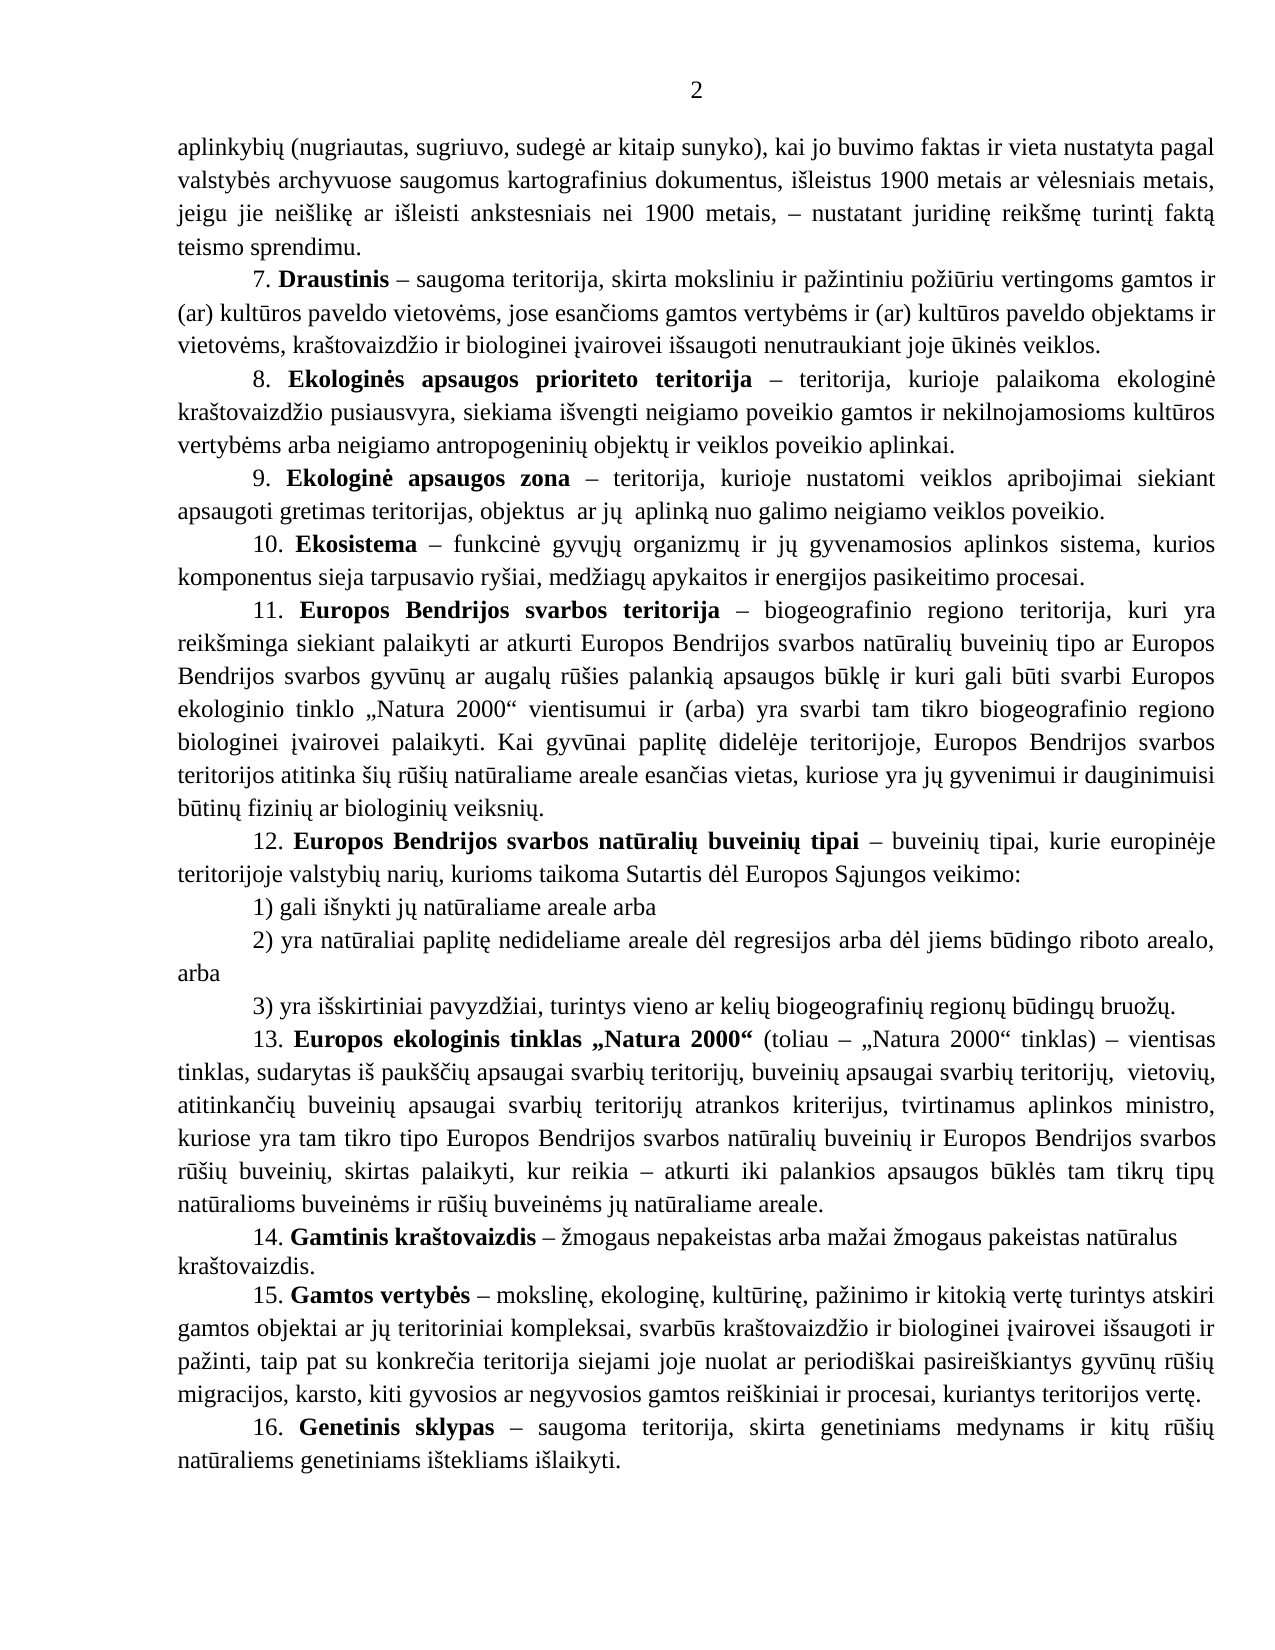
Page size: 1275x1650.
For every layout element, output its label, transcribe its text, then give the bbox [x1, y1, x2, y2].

text 2) yra natūraliai paplitę nedideliame areale dėl regresijos arba dėl jiems būdingo riboto arealo, arba [177, 925, 1216, 987]
text 3) yra išskirtiniai pavyzdžiai, turintys vieno ar kelių biogeografinių regionų būdingų bruožų. [177, 991, 1216, 1020]
text 8. Ekologinės apsaugos prioriteto teritorija – teritorija, kurioje palaikoma ekologinė kraštovaizdžio pusiausvyra, siekiama išvengti neigiamo poveikio gamtos ir nekilnojamosioms kultūros vertybėms arba neigiamo antropogeninių objektų ir veiklos poveikio aplinkai. [177, 364, 1216, 458]
text 13. Europos ekologinis tinklas „Natura 2000“ (toliau – „Natura 2000“ tinklas) – vientisas tinklas, sudarytas iš paukščių apsaugai svarbių teritorijų, buveinių apsaugai svarbių teritorijų, vietovių, atitinkančių buveinių apsaugai svarbių teritorijų atrankos kriterijus, tvirtinamus aplinkos ministro, kuriose yra tam tikro tipo Europos Bendrijos svarbos natūralių buveinių ir Europos Bendrijos svarbos rūšių buveinių, skirtas palaikyti, kur reikia – atkurti iki palankios apsaugos būklės tam tikrų tipų natūralioms buveinėms ir rūšių buveinėms jų natūraliame areale. [177, 1024, 1216, 1218]
text 15. Gamtos vertybės – mokslinę, ekologinę, kultūrinę, pažinimo ir kitokią vertę turintys atskiri gamtos objektai ar jų teritoriniai kompleksai, svarbūs kraštovaizdžio ir biologinei įvairovei išsaugoti ir pažinti, taip pat su konkrečia teritorija siejami joje nuolat ar periodiškai pasireiškiantys gyvūnų rūšių migracijos, karsto, kiti gyvosios ar negyvosios gamtos reiškiniai ir procesai, kuriantys teritorijos vertę. [177, 1280, 1216, 1407]
text 12. Europos Bendrijos svarbos natūralių buveinių tipai – buveinių tipai, kurie europinėje teritorijoje valstybių narių, kurioms taikoma Sutartis dėl Europos Sąjungos veikimo: [177, 826, 1216, 888]
text 11. Europos Bendrijos svarbos teritorija – biogeografinio regiono teritorija, kuri yra reikšminga siekiant palaikyti ar atkurti Europos Bendrijos svarbos natūralių buveinių tipo ar Europos Bendrijos svarbos gyvūnų ar augalų rūšies palankią apsaugos būklę ir kuri gali būti svarbi Europos ekologinio tinklo „Natura 2000“ vientisumui ir (arba) yra svarbi tam tikro biogeografinio regiono biologinei įvairovei palaikyti. Kai gyvūnai paplitę didelėje teritorijoje, Europos Bendrijos svarbos teritorijos atitinka šių rūšių natūraliame areale esančias vietas, kuriose yra jų gyvenimui ir dauginimuisi būtinų fizinių ar biologinių veiksnių. [177, 595, 1216, 822]
text 9. Ekologinė apsaugos zona – teritorija, kurioje nustatomi veiklos apribojimai siekiant apsaugoti gretimas teritorijas, objektus ar jų aplinką nuo galimo neigiamo veiklos poveikio. [177, 463, 1216, 524]
text 7. Draustinis – saugoma teritorija, skirta moksliniu ir pažintiniu požiūriu vertingoms gamtos ir (ar) kultūros paveldo vietovėms, jose esančioms gamtos vertybėms ir (ar) kultūros paveldo objektams ir vietovėms, kraštovaizdžio ir biologinei įvairovei išsaugoti nenutraukiant joje ūkinės veiklos. [177, 264, 1216, 359]
text 10. Ekosistema – funkcinė gyvųjų organizmų ir jų gyvenamosios aplinkos sistema, kurios komponentus sieja tarpusavio ryšiai, medžiagų apykaitos ir energijos pasikeitimo procesai. [177, 529, 1216, 591]
text 16. Genetinis sklypas – saugoma teritorija, skirta genetiniams medynams ir kitų rūšių natūraliems genetiniams ištekliams išlaikyti. [177, 1412, 1216, 1473]
text 14. Gamtinis kraštovaizdis – žmogaus nepakeistas arba mažai žmogaus pakeistas natūralus kraštovaizdis. [177, 1222, 1216, 1280]
text 1) gali išnykti jų natūraliame areale arba [177, 892, 1216, 921]
text aplinkybių (nugriautas, sugriuvo, sudegė ar kitaip sunyko), kai jo buvimo faktas ir vieta nustatyta pagal valstybės archyvuose saugomus kartografinius dokumentus, išleistus 1900 metais ar vėlesniais metais, jeigu jie neišlikę ar išleisti ankstesniais nei 1900 metais, – nustatant juridinę reikšmę turintį faktą teismo sprendimu. [177, 132, 1216, 260]
